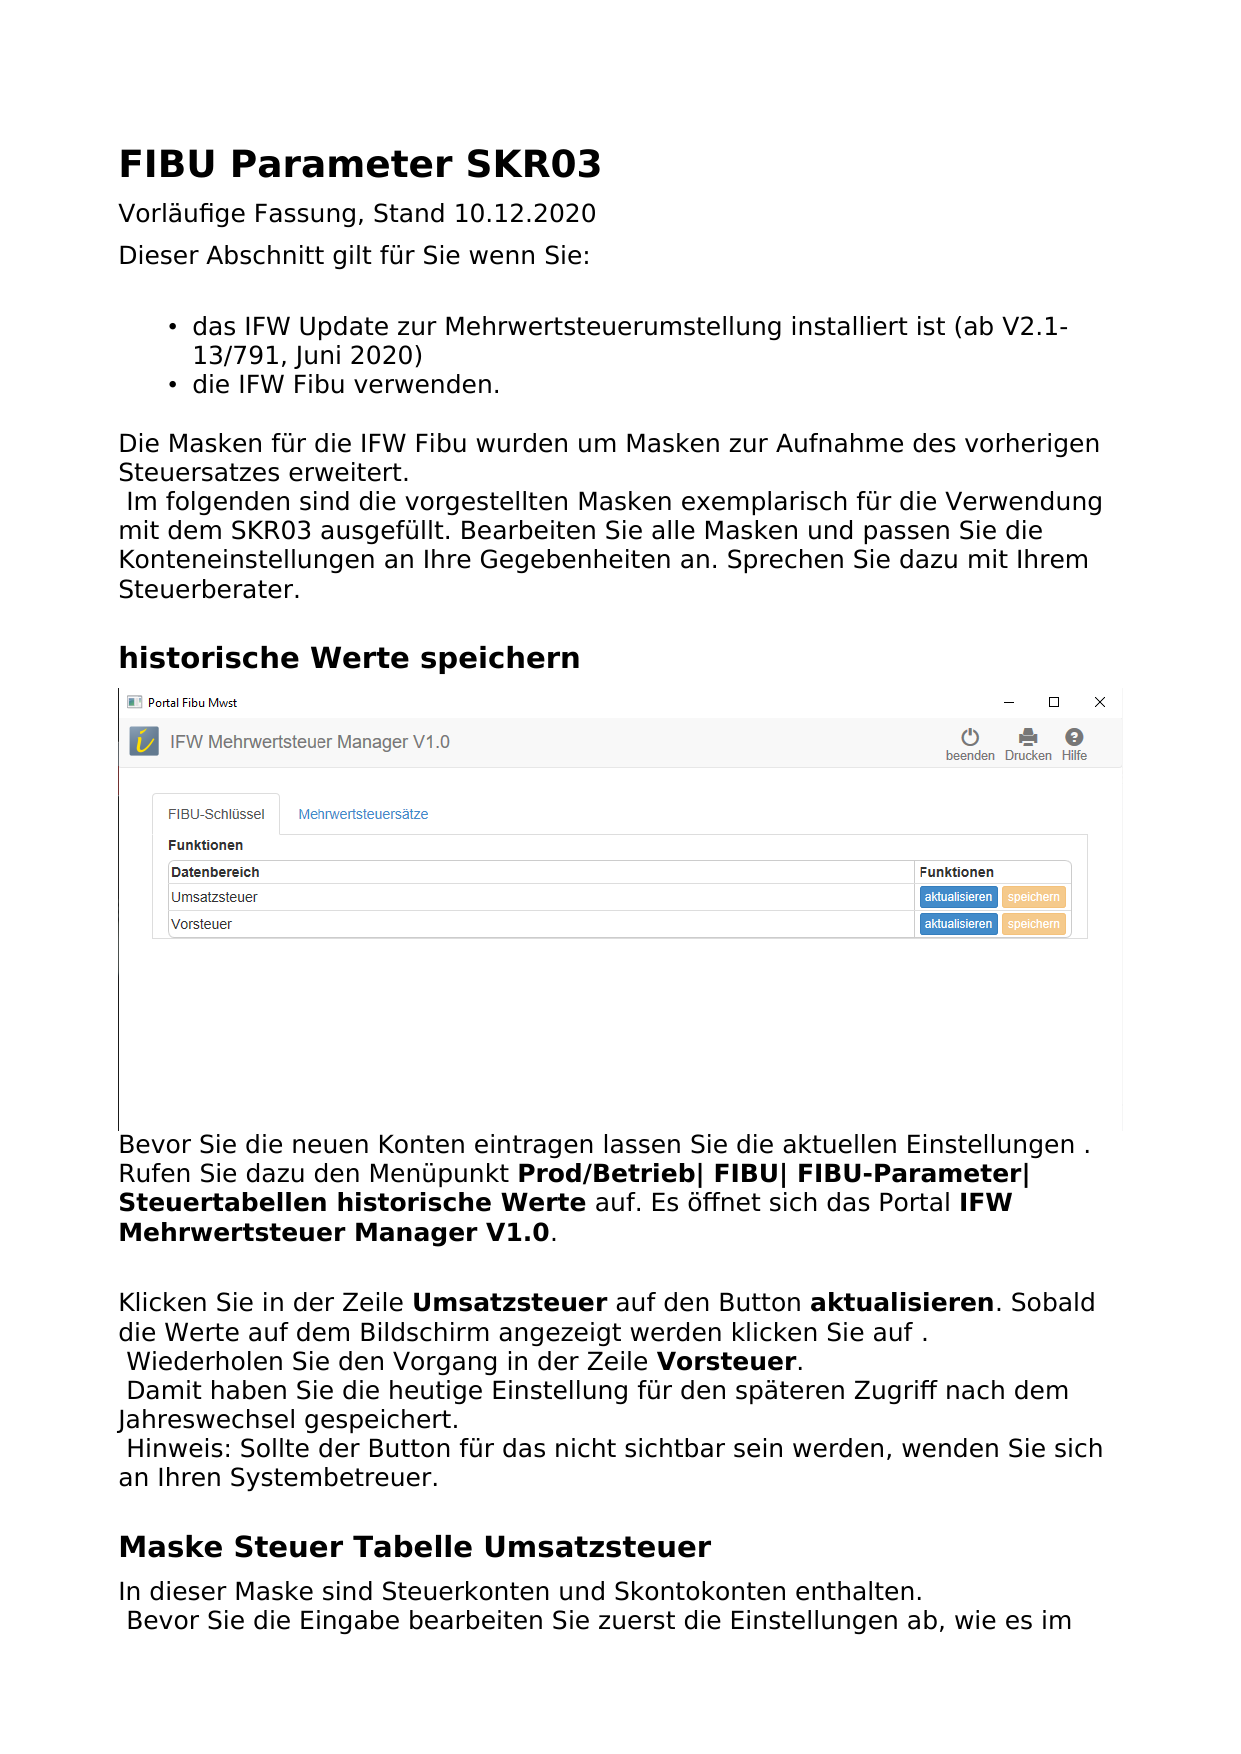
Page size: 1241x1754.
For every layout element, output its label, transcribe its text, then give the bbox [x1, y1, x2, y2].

list die IFW Fibu verwenden. [177, 370, 1122, 399]
subtitle historische Werte speichern [118, 642, 1122, 676]
text Klicken Sie in der Zeile Umsatzsteuer auf den Button aktualisieren. Sobald die Werte auf dem Bildschirm angezeigt werden klicken Sie auf . Wiederholen Sie den Vorgang in der Zeile Vorsteuer. Damit haben Sie die heutige Einstellung für den späteren Zugriff nach dem Jahreswechsel gespeichert. Hinweis: Sollte der Button für das nicht sichtbar sein werden, wenden Sie sich an Ihren Systembetreuer. [118, 1289, 1122, 1493]
text Vorläufige Fassung, Stand 10.12.2020 [118, 199, 1122, 228]
list das IFW Update zur Mehrwertsteuerumstellung installiert ist (ab V2.1-13/791, Juni 2020) [177, 312, 1122, 370]
picture [118, 688, 1123, 1131]
subtitle FIBU Parameter SKR03 [118, 143, 1122, 187]
text Die Masken für die IFW Fibu wurden um Masken zur Aufnahme des vorherigen Steuersatzes erweitert. Im folgenden sind die vorgestellten Masken exemplarisch für die Verwendung mit dem SKR03 ausgefüllt. Bearbeiten Sie alle Masken und passen Sie die Konteneinstellungen an Ihre Gegebenheiten an. Sprechen Sie dazu mit Ihrem Steuerberater. [118, 429, 1122, 604]
text Dieser Abschnitt gilt für Sie wenn Sie: [118, 241, 1122, 270]
subtitle Maske Steuer Tabelle Umsatzsteuer [118, 1530, 1122, 1564]
text In dieser Maske sind Steuerkonten und Skontokonten enthalten. Bevor Sie die Eingabe bearbeiten Sie zuerst die Einstellungen ab, wie es im [118, 1577, 1122, 1635]
text Bevor Sie die neuen Konten eintragen lassen Sie die aktuellen Einstellungen . Rufen Sie dazu den Menüpunkt Prod/Betrieb| FIBU| FIBU-Parameter| Steuertabellen historische Werte auf. Es öffnet sich das Portal IFW Mehrwertsteuer Manager V1.0. [118, 1131, 1122, 1276]
